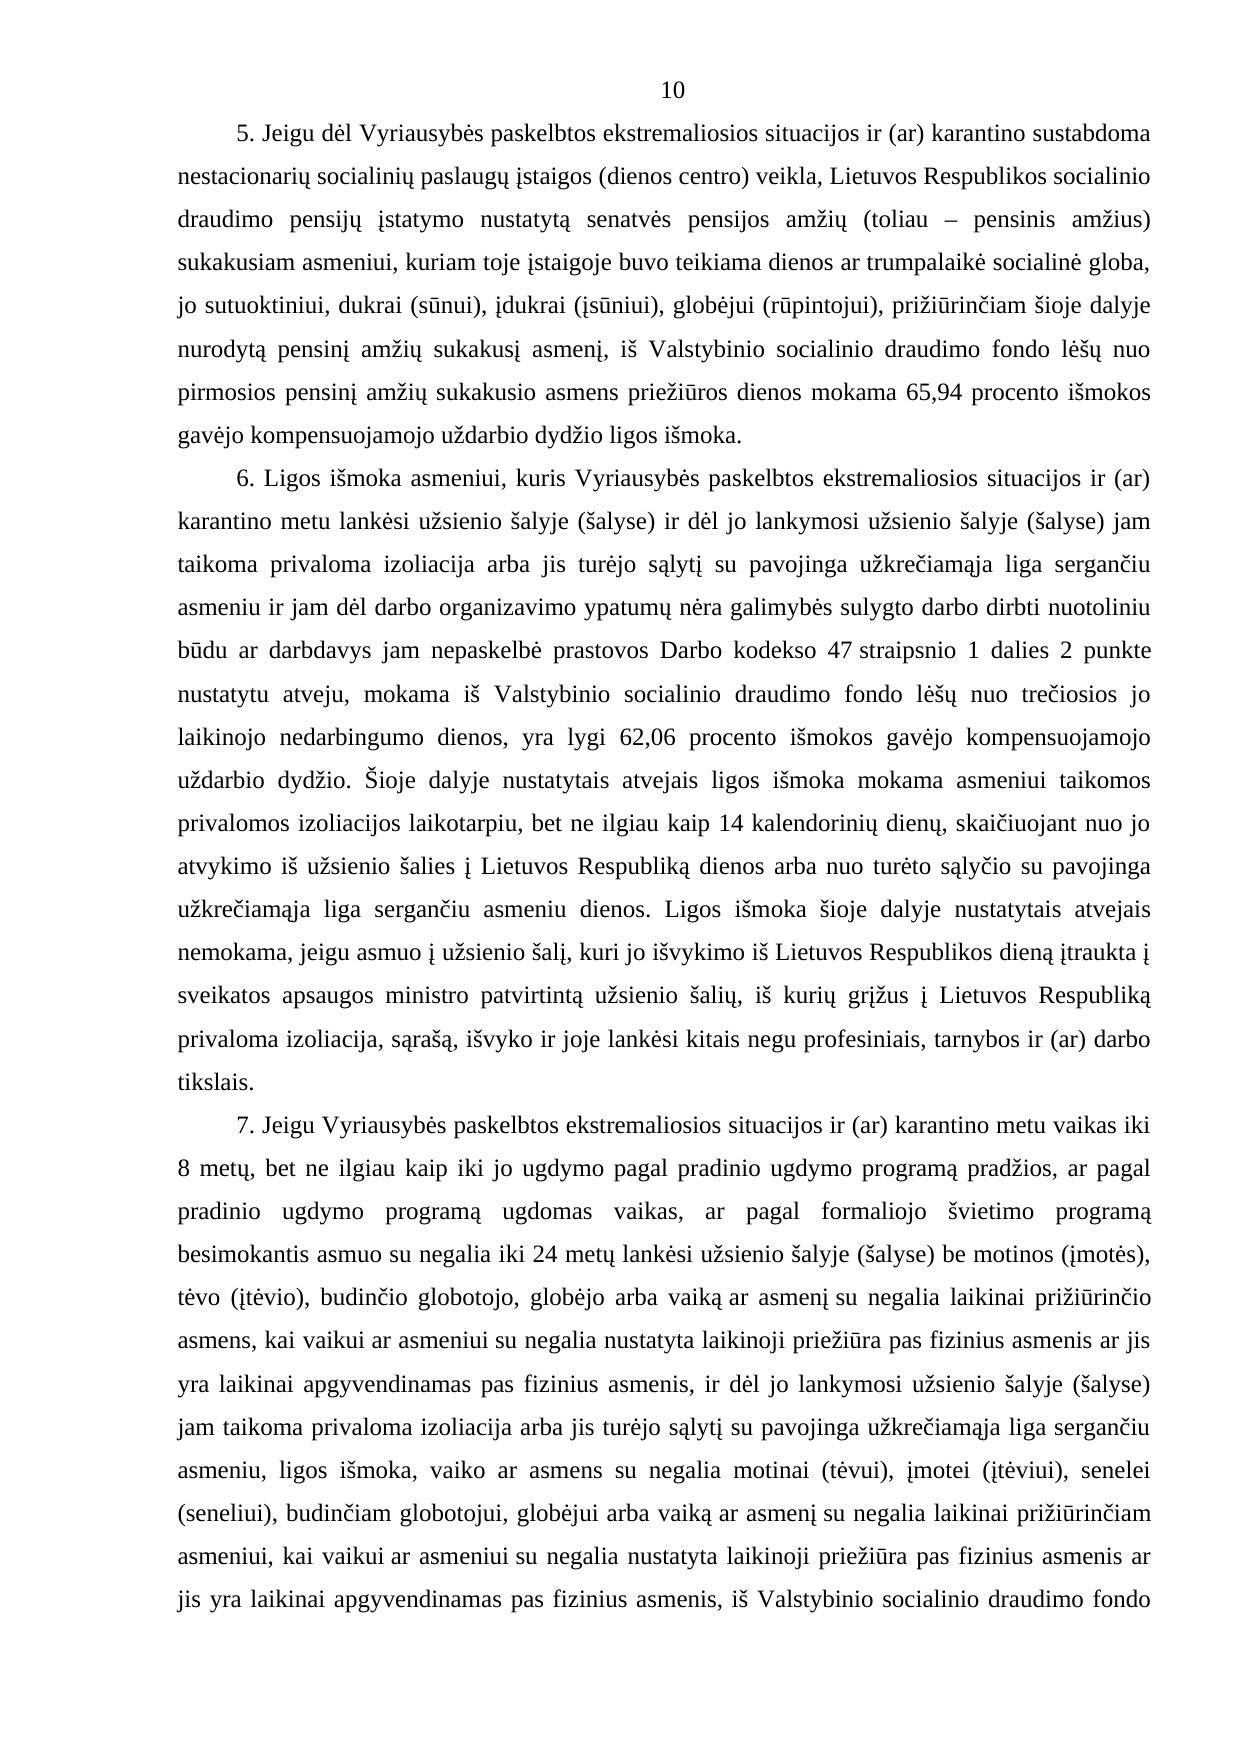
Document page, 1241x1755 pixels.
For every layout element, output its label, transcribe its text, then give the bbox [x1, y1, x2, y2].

text 5. Jeigu dėl Vyriausybės paskelbtos ekstremaliosios situacijos ir (ar) karantino sustabdoma nestacionarių socialinių paslaugų įstaigos (dienos centro) veikla, Lietuvos Respublikos socialinio draudimo pensijų įstatymo nustatytą senatvės pensijos amžių (toliau – pensinis amžius) sukakusiam asmeniui, kuriam toje įstaigoje buvo teikiama dienos ar trumpalaikė socialinė globa, jo sutuoktiniui, dukrai (sūnui), įdukrai (įsūniui), globėjui (rūpintojui), prižiūrinčiam šioje dalyje nurodytą pensinį amžių sukakusį asmenį, iš Valstybinio socialinio draudimo fondo lėšų nuo pirmosios pensinį amžių sukakusio asmens priežiūros dienos mokama 65,94 procento išmokos gavėjo kompensuojamojo uždarbio dydžio ligos išmoka. [177, 118, 1152, 449]
text 6. Ligos išmoka asmeniui, kuris Vyriausybės paskelbtos ekstremaliosios situacijos ir (ar) karantino metu lankėsi užsienio šalyje (šalyse) ir dėl jo lankymosi užsienio šalyje (šalyse) jam taikoma privaloma izoliacija arba jis turėjo sąlytį su pavojinga užkrečiamąja liga sergančiu asmeniu ir jam dėl darbo organizavimo ypatumų nėra galimybės sulygto darbo dirbti nuotoliniu būdu ar darbdavys jam nepaskelbė prastovos Darbo kodekso 47 straipsnio 1 dalies 2 punkte nustatytu atveju, mokama iš Valstybinio socialinio draudimo fondo lėšų nuo trečiosios jo laikinojo nedarbingumo dienos, yra lygi 62,06 procento išmokos gavėjo kompensuojamojo uždarbio dydžio. Šioje dalyje nustatytais atvejais ligos išmoka mokama asmeniui taikomos privalomos izoliacijos laikotarpiu, bet ne ilgiau kaip 14 kalendorinių dienų, skaičiuojant nuo jo atvykimo iš užsienio šalies į Lietuvos Respubliką dienos arba nuo turėto sąlyčio su pavojinga užkrečiamąja liga sergančiu asmeniu dienos. Ligos išmoka šioje dalyje nustatytais atvejais nemokama, jeigu asmuo į užsienio šalį, kuri jo išvykimo iš Lietuvos Respublikos dieną įtraukta į sveikatos apsaugos ministro patvirtintą užsienio šalių, iš kurių grįžus į Lietuvos Respubliką privaloma izoliacija, sąrašą, išvyko ir joje lankėsi kitais negu profesiniais, tarnybos ir (ar) darbo tikslais. [177, 463, 1152, 1096]
text 7. Jeigu Vyriausybės paskelbtos ekstremaliosios situacijos ir (ar) karantino metu vaikas iki 8 metų, bet ne ilgiau kaip iki jo ugdymo pagal pradinio ugdymo programą pradžios, ar pagal pradinio ugdymo programą ugdomas vaikas, ar pagal formaliojo švietimo programą besimokantis asmuo su negalia iki 24 metų lankėsi užsienio šalyje (šalyse) be motinos (įmotės), tėvo (įtėvio), budinčio globotojo, globėjo arba vaiką ar asmenį su negalia laikinai prižiūrinčio asmens, kai vaikui ar asmeniui su negalia nustatyta laikinoji priežiūra pas fizinius asmenis ar jis yra laikinai apgyvendinamas pas fizinius asmenis, ir dėl jo lankymosi užsienio šalyje (šalyse) jam taikoma privaloma izoliacija arba jis turėjo sąlytį su pavojinga užkrečiamąja liga sergančiu asmeniu, ligos išmoka, vaiko ar asmens su negalia motinai (tėvui), įmotei (įtėviui), senelei (seneliui), budinčiam globotojui, globėjui arba vaiką ar asmenį su negalia laikinai prižiūrinčiam asmeniui, kai vaikui ar asmeniui su negalia nustatyta laikinoji priežiūra pas fizinius asmenis ar jis yra laikinai apgyvendinamas pas fizinius asmenis, iš Valstybinio socialinio draudimo fondo [177, 1110, 1152, 1613]
